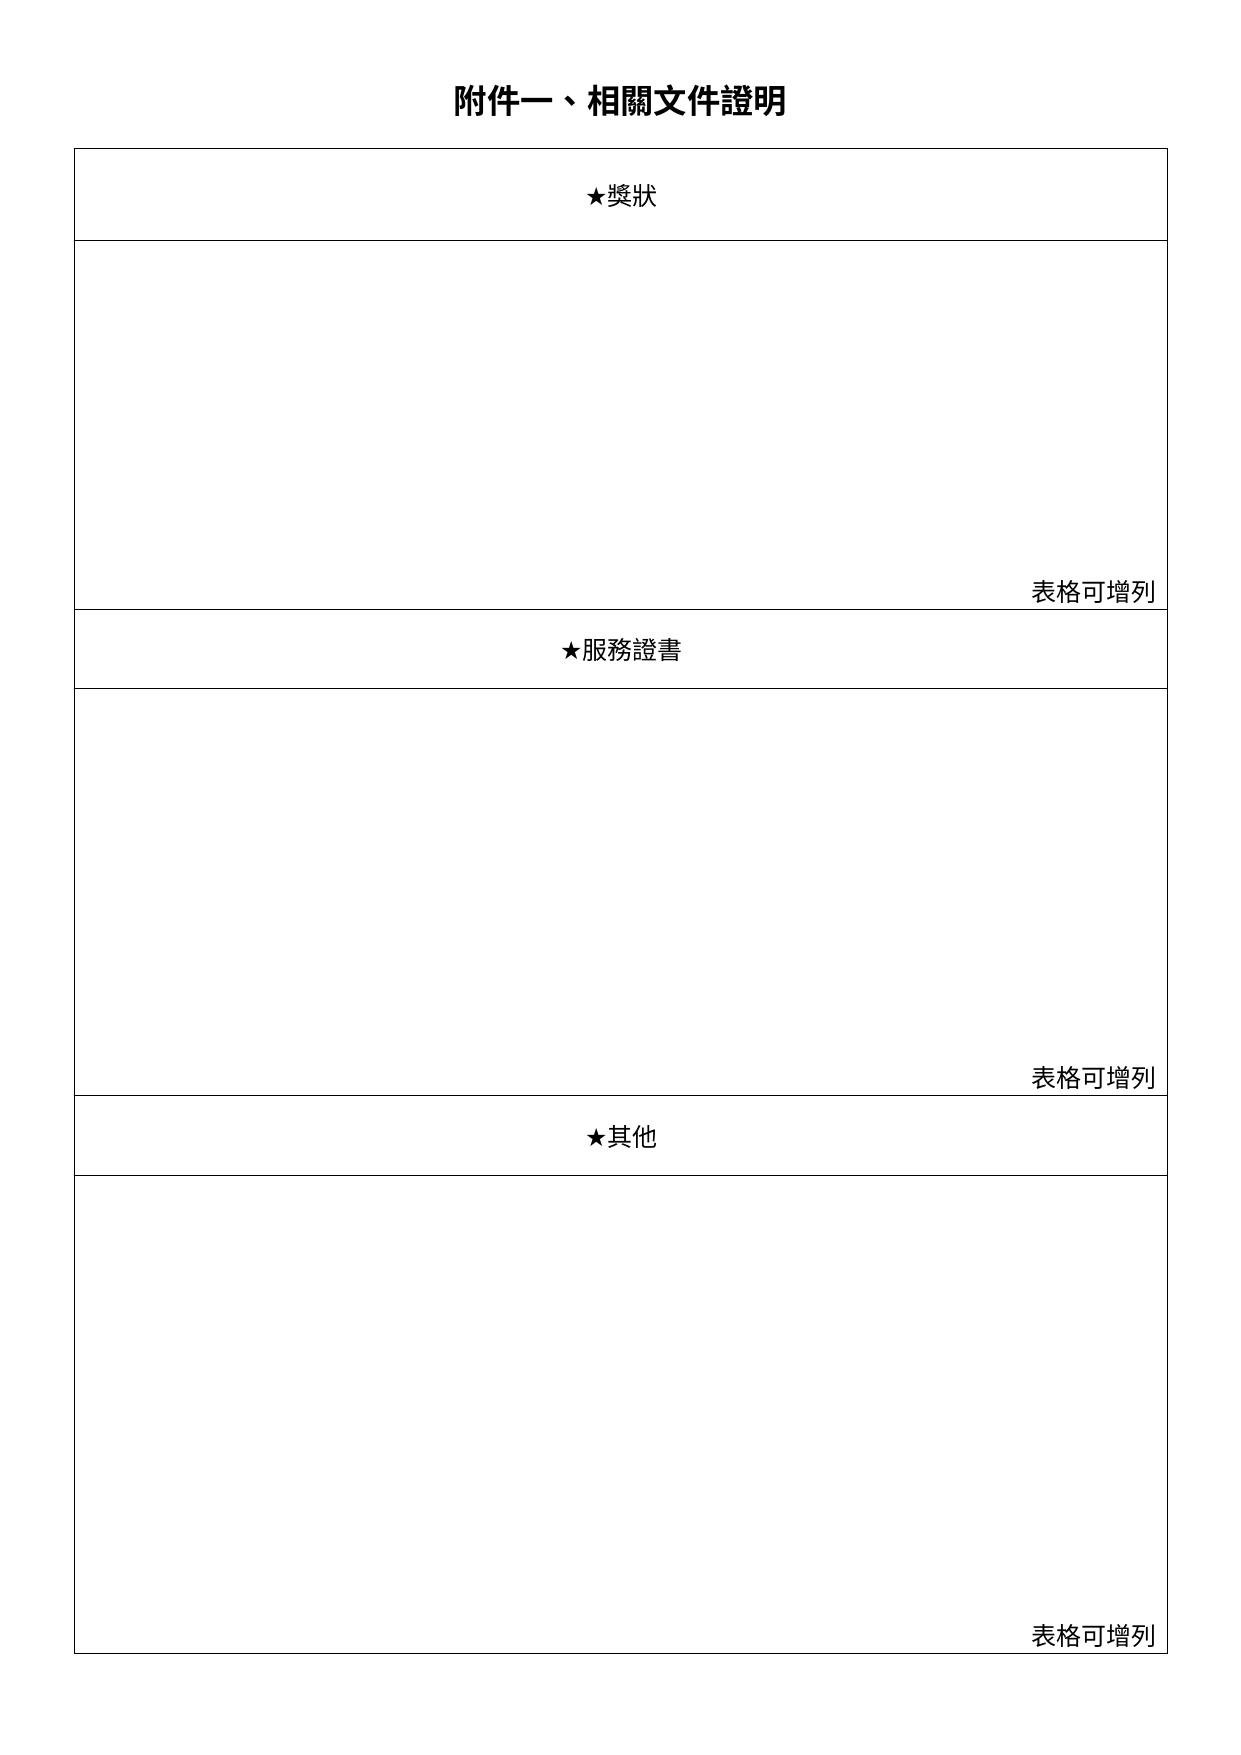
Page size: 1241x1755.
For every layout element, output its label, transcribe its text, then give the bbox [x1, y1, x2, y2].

table_cell 表格可增列 [75, 241, 1167, 609]
table_cell ★服務證書 [75, 610, 1167, 688]
table_cell 表格可增列 [75, 1176, 1167, 1653]
table_cell ★其他 [75, 1096, 1167, 1175]
table_header ★獎狀 [75, 149, 1167, 239]
table_cell 表格可增列 [75, 689, 1167, 1095]
text 附件一、相關文件證明 [75, 75, 1165, 123]
